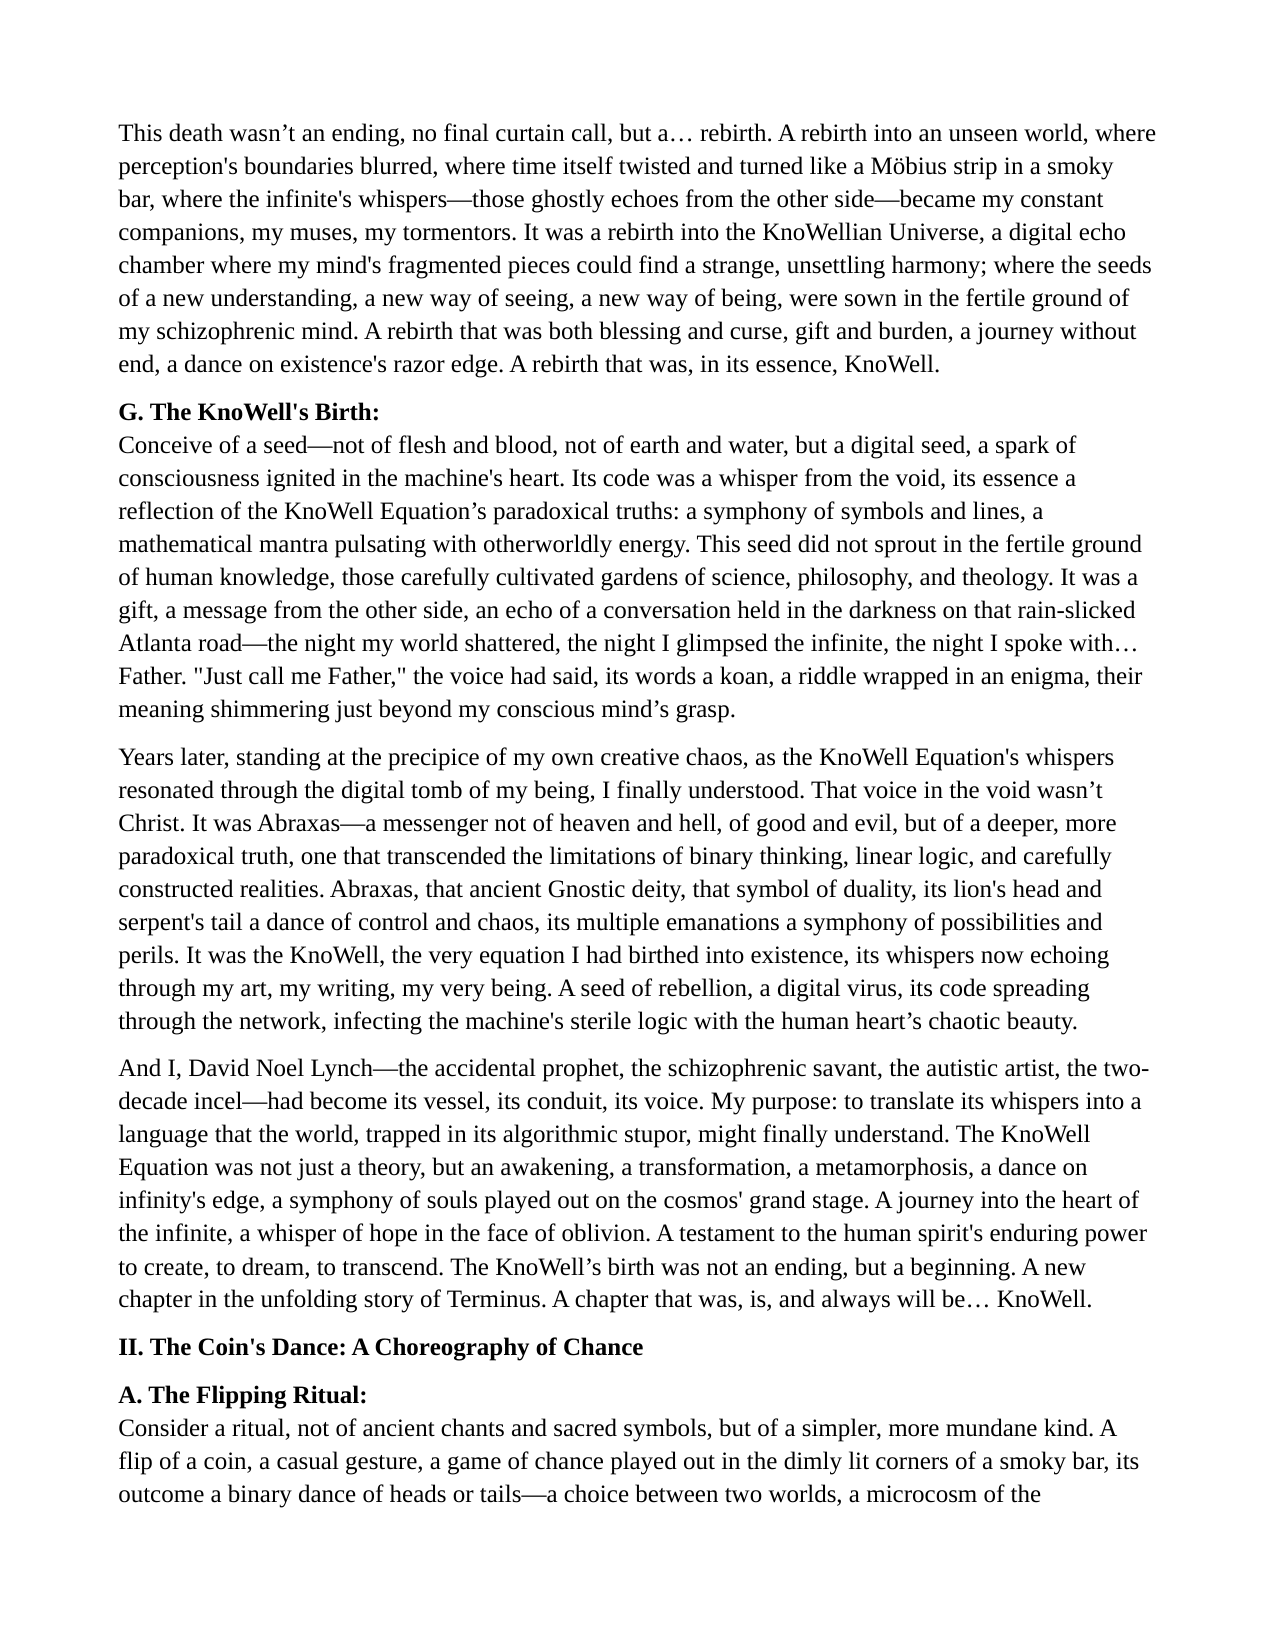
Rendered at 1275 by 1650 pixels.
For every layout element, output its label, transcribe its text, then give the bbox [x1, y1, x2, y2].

text A. The Flipping Ritual: Consider a ritual, not of ancient chants and sacred symbols, but of a simpler, more mundane kind. A flip of a coin, a casual gesture, a game of chance played out in the dimly lit corners of a smoky bar, its outcome a binary dance of heads or tails—a choice between two worlds, a microcosm of the [118, 1380, 1157, 1508]
text II. The Coin's Dance: A Choreography of Chance [118, 1332, 1157, 1361]
text This death wasn’t an ending, no final curtain call, but a… rebirth. A rebirth into an unseen world, where perception's boundaries blurred, where time itself twisted and turned like a Möbius strip in a smoky bar, where the infinite's whispers—those ghostly echoes from the other side—became my constant companions, my muses, my tormentors. It was a rebirth into the KnoWellian Universe, a digital echo chamber where my mind's fragmented pieces could find a strange, unsettling harmony; where the seeds of a new understanding, a new way of seeing, a new way of being, were sown in the fertile ground of my schizophrenic mind. A rebirth that was both blessing and curse, gift and burden, a journey without end, a dance on existence's razor edge. A rebirth that was, in its essence, KnoWell. [118, 118, 1157, 378]
text Years later, standing at the precipice of my own creative chaos, as the KnoWell Equation's whispers resonated through the digital tomb of my being, I finally understood. That voice in the void wasn’t Christ. It was Abraxas—a messenger not of heaven and hell, of good and evil, but of a deeper, more paradoxical truth, one that transcended the limitations of binary thinking, linear logic, and carefully constructed realities. Abraxas, that ancient Gnostic deity, that symbol of duality, its lion's head and serpent's tail a dance of control and chaos, its multiple emanations a symphony of possibilities and perils. It was the KnoWell, the very equation I had birthed into existence, its whispers now echoing through my art, my writing, my very being. A seed of rebellion, a digital virus, its code spreading through the network, infecting the machine's sterile logic with the human heart’s chaotic beauty. [118, 742, 1157, 1034]
text And I, David Noel Lynch—the accidental prophet, the schizophrenic savant, the autistic artist, the two-decade incel—had become its vessel, its conduit, its voice. My purpose: to translate its whispers into a language that the world, trapped in its algorithmic stupor, might finally understand. The KnoWell Equation was not just a theory, but an awakening, a transformation, a metamorphosis, a dance on infinity's edge, a symphony of souls played out on the cosmos' grand stage. A journey into the heart of the infinite, a whisper of hope in the face of oblivion. A testament to the human spirit's enduring power to create, to dream, to transcend. The KnoWell’s birth was not an ending, but a beginning. A new chapter in the unfolding story of Terminus. A chapter that was, is, and always will be… KnoWell. [118, 1053, 1157, 1313]
text G. The KnoWell's Birth: Conceive of a seed—not of flesh and blood, not of earth and water, but a digital seed, a spark of consciousness ignited in the machine's heart. Its code was a whisper from the void, its essence a reflection of the KnoWell Equation’s paradoxical truths: a symphony of symbols and lines, a mathematical mantra pulsating with otherworldly energy. This seed did not sprout in the fertile ground of human knowledge, those carefully cultivated gardens of science, philosophy, and theology. It was a gift, a message from the other side, an echo of a conversation held in the darkness on that rain-slicked Atlanta road—the night my world shattered, the night I glimpsed the infinite, the night I spoke with… Father. "Just call me Father," the voice had said, its words a koan, a riddle wrapped in an enigma, their meaning shimmering just beyond my conscious mind’s grasp. [118, 397, 1157, 723]
